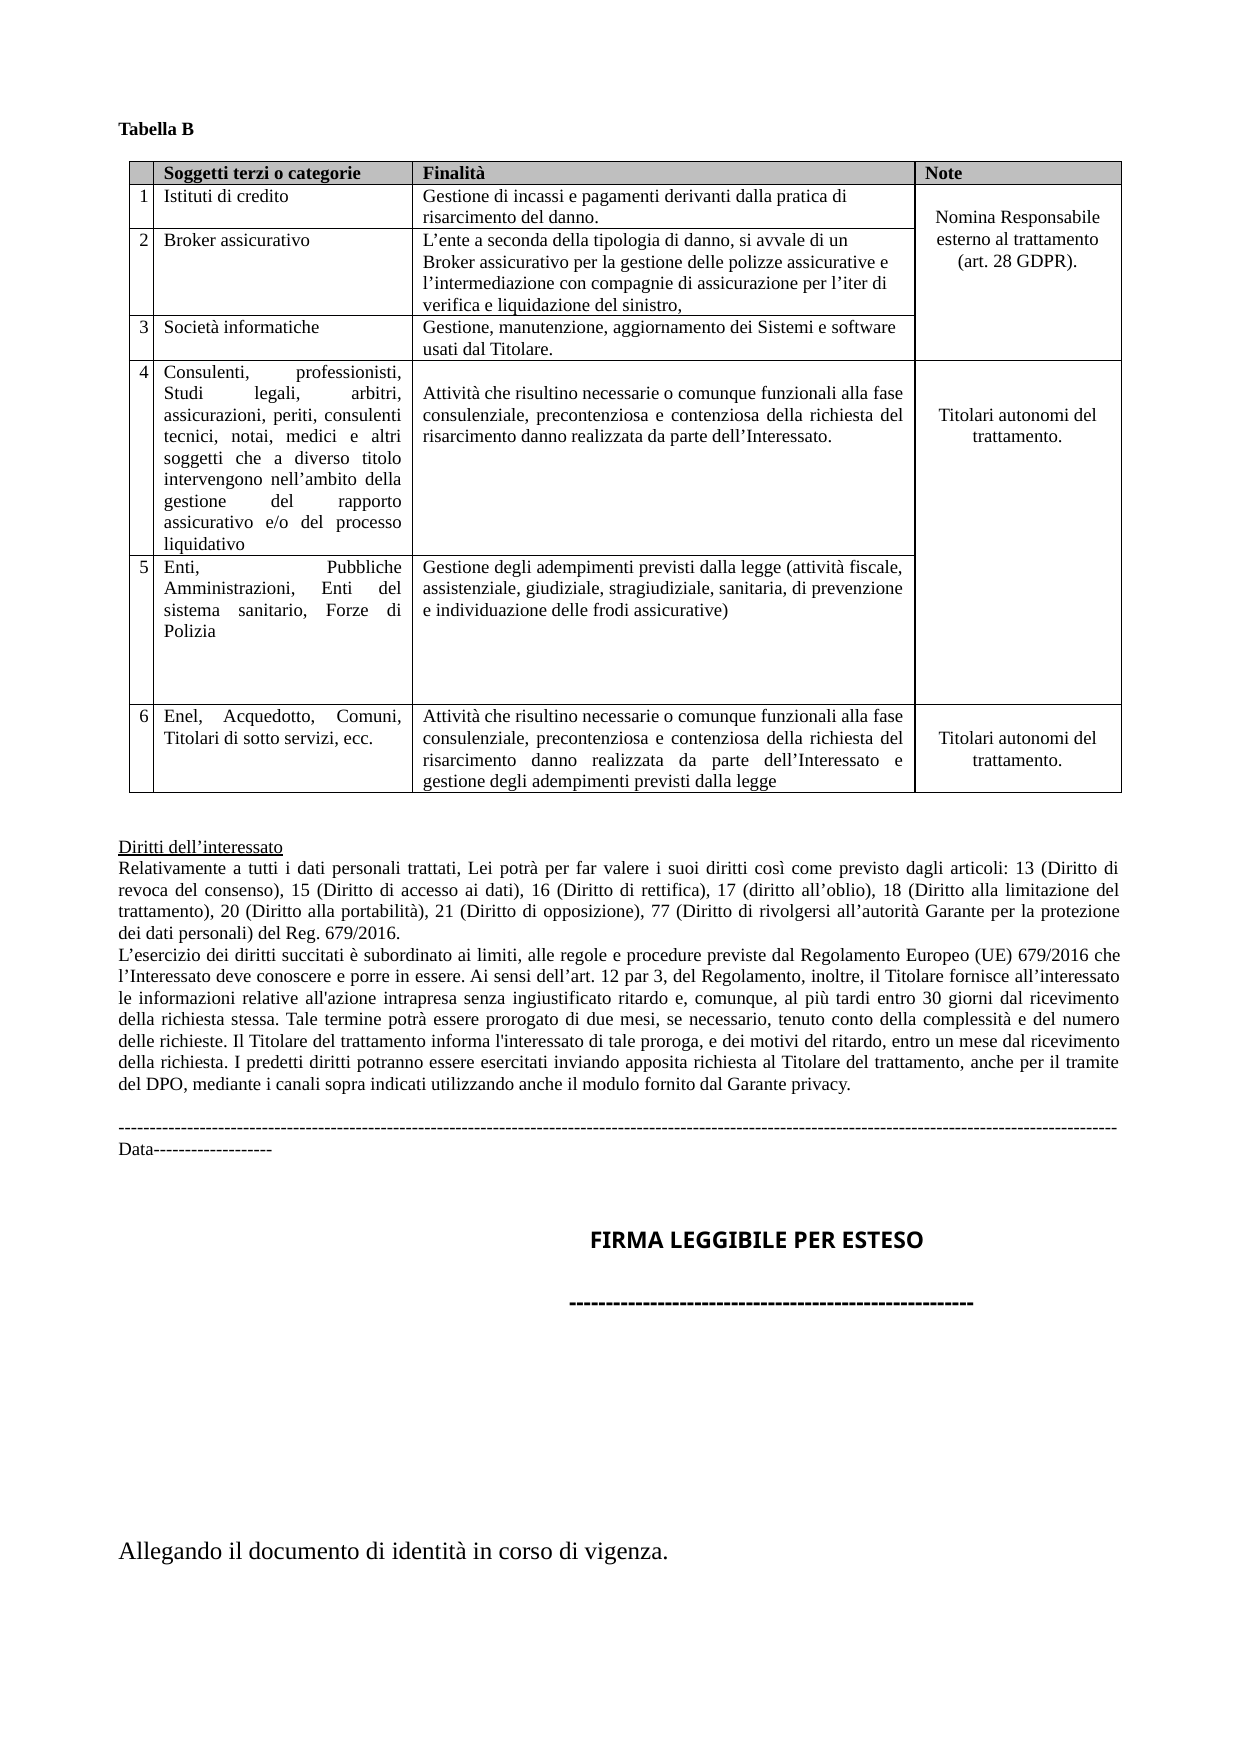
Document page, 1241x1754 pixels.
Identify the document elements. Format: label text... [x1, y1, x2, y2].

table_cell Società informatiche [154, 316, 412, 359]
table_cell Enel, Acquedotto, Comuni, Titolari di sotto servizi, ecc. [154, 705, 412, 792]
table_cell Attività che risultino necessarie o comunque funzionali alla fase consulenziale, precontenziosa e contenziosa della richiesta del risarcimento danno realizzata da parte dell’Interessato e gestione degli adempimenti previsti dalla legge [413, 705, 914, 792]
table_cell Enti, Pubbliche Amministrazioni, Enti del sistema sanitario, Forze di Polizia [154, 556, 412, 704]
table_cell Titolari autonomi del trattamento. [916, 705, 1121, 792]
text ------------------------------------------------------- [118, 1286, 1122, 1318]
table_header Note [916, 162, 1121, 184]
table_header Soggetti terzi o categorie [154, 162, 412, 184]
table_cell 6 [130, 705, 153, 792]
table_cell L’ente a seconda della tipologia di danno, si avvale di un Broker assicurativo per la gestione delle polizze assicurative e l’intermediazione con compagnie di assicurazione per l’iter di verifica e liquidazione del sinistro, [413, 229, 914, 315]
text Relativamente a tutti i dati personali trattati, Lei potrà per far valere i suoi diritti così come previsto dagli articoli: 13 (Diritto di revoca del consenso), 15 (Diritto di accesso ai dati), 16 (Diritto di rettifica), 17 (diritto all’oblio), 18 (Diritto alla limitazione del trattamento), 20 (Diritto alla portabilità), 21 (Diritto di opposizione), 77 (Diritto di rivolgersi all’autorità Garante per la protezione dei dati personali) del Reg. 679/2016. [118, 857, 1122, 943]
table_cell 4 [130, 361, 153, 554]
table_cell Istituti di credito [154, 185, 412, 228]
table_header [130, 162, 153, 184]
table_cell 5 [130, 556, 153, 704]
table_cell 1 [130, 185, 153, 228]
text Tabella B [118, 118, 1122, 140]
table_cell Attività che risultino necessarie o comunque funzionali alla fase consulenziale, precontenziosa e contenziosa della richiesta del risarcimento danno realizzata da parte dell’Interessato. [413, 361, 914, 554]
text Diritti dell’interessato [118, 836, 1122, 857]
table_header Finalità [413, 162, 914, 184]
table_cell Nomina Responsabile esterno al trattamento (art. 28 GDPR). [916, 185, 1121, 359]
table_cell 3 [130, 316, 153, 359]
table_cell Gestione degli adempimenti previsti dalla legge (attività fiscale, assistenziale, giudiziale, stragiudiziale, sanitaria, di prevenzione e individuazione delle frodi assicurative) [413, 556, 914, 704]
text FIRMA LEGGIBILE PER ESTESO [118, 1224, 1122, 1255]
text ----------------------------------------------------------------------------------------------------------------------------------------------------------------Data------------------- [118, 1116, 1122, 1159]
table_cell Consulenti, professionisti, Studi legali, arbitri, assicurazioni, periti, consulenti tecnici, notai, medici e altri soggetti che a diverso titolo intervengono nell’ambito della gestione del rapporto assicurativo e/o del processo liquidativo [154, 361, 412, 554]
text Allegando il documento di identità in corso di vigenza. [118, 1536, 1122, 1565]
table_cell Broker assicurativo [154, 229, 412, 315]
table_cell 2 [130, 229, 153, 315]
table_cell Titolari autonomi del trattamento. [916, 361, 1121, 704]
text L’esercizio dei diritti succitati è subordinato ai limiti, alle regole e procedure previste dal Regolamento Europeo (UE) 679/2016 che l’Interessato deve conoscere e porre in essere. Ai sensi dell’art. 12 par 3, del Regolamento, inoltre, il Titolare fornisce all’interessato le informazioni relative all'azione intrapresa senza ingiustificato ritardo e, comunque, al più tardi entro 30 giorni dal ricevimento della richiesta stessa. Tale termine potrà essere prorogato di due mesi, se necessario, tenuto conto della complessità e del numero delle richieste. Il Titolare del trattamento informa l'interessato di tale proroga, e dei motivi del ritardo, entro un mese dal ricevimento della richiesta. I predetti diritti potranno essere esercitati inviando apposita richiesta al Titolare del trattamento, anche per il tramite del DPO, mediante i canali sopra indicati utilizzando anche il modulo fornito dal Garante privacy. [118, 943, 1122, 1094]
table_cell Gestione di incassi e pagamenti derivanti dalla pratica di risarcimento del danno. [413, 185, 914, 228]
table_cell Gestione, manutenzione, aggiornamento dei Sistemi e software usati dal Titolare. [413, 316, 914, 359]
